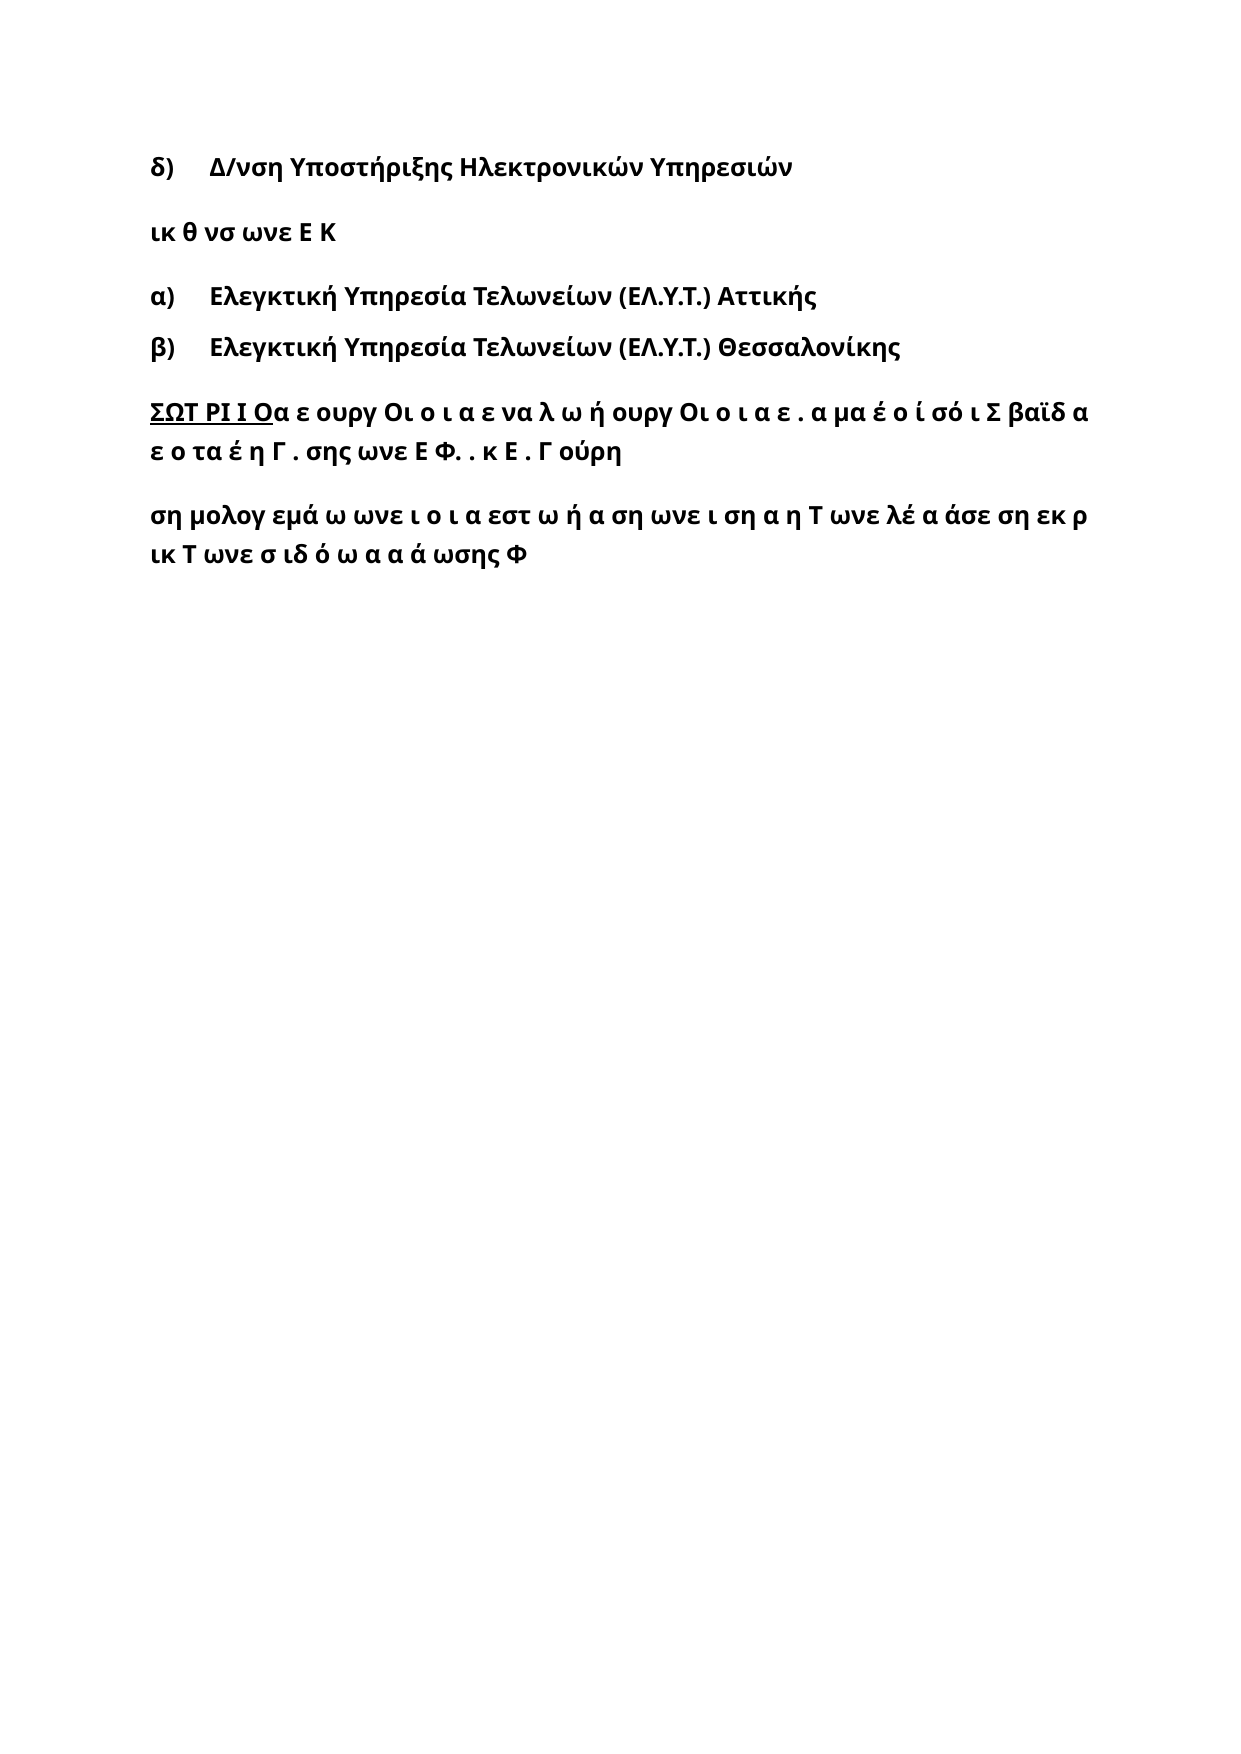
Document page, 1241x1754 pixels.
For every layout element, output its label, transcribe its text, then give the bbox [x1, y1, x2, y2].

text ση μολογ εμά ω ωνε ι ο ι α εστ ω ή α ση ωνε ι ση α η Τ ωνε λέ α άσε ση εκ ρ ικ Τ ωνε σ ιδ ό ω α α ά ωσης Φ [150, 497, 1090, 571]
list δ) Δ/νση Υποστήριξης Ηλεκτρονικών Υπηρεσιών [150, 150, 1090, 184]
list α) Ελεγκτική Υπηρεσία Τελωνείων (ΕΛ.Υ.Τ.) Αττικής [150, 278, 1090, 312]
list β) Ελεγκτική Υπηρεσία Τελωνείων (ΕΛ.Υ.Τ.) Θεσσαλονίκης [150, 330, 1090, 364]
text ΣΩΤ ΡΙ Ι Οα ε ουργ Οι ο ι α ε να λ ω ή ουργ Οι ο ι α ε . α μα έ ο ί σό ι Σ βαϊδ α ε ο τα έ η Γ . σης ωνε Ε Φ. . κ Ε . Γ ούρη [150, 394, 1090, 467]
text ικ θ νσ ωνε Ε Κ [150, 214, 1090, 248]
